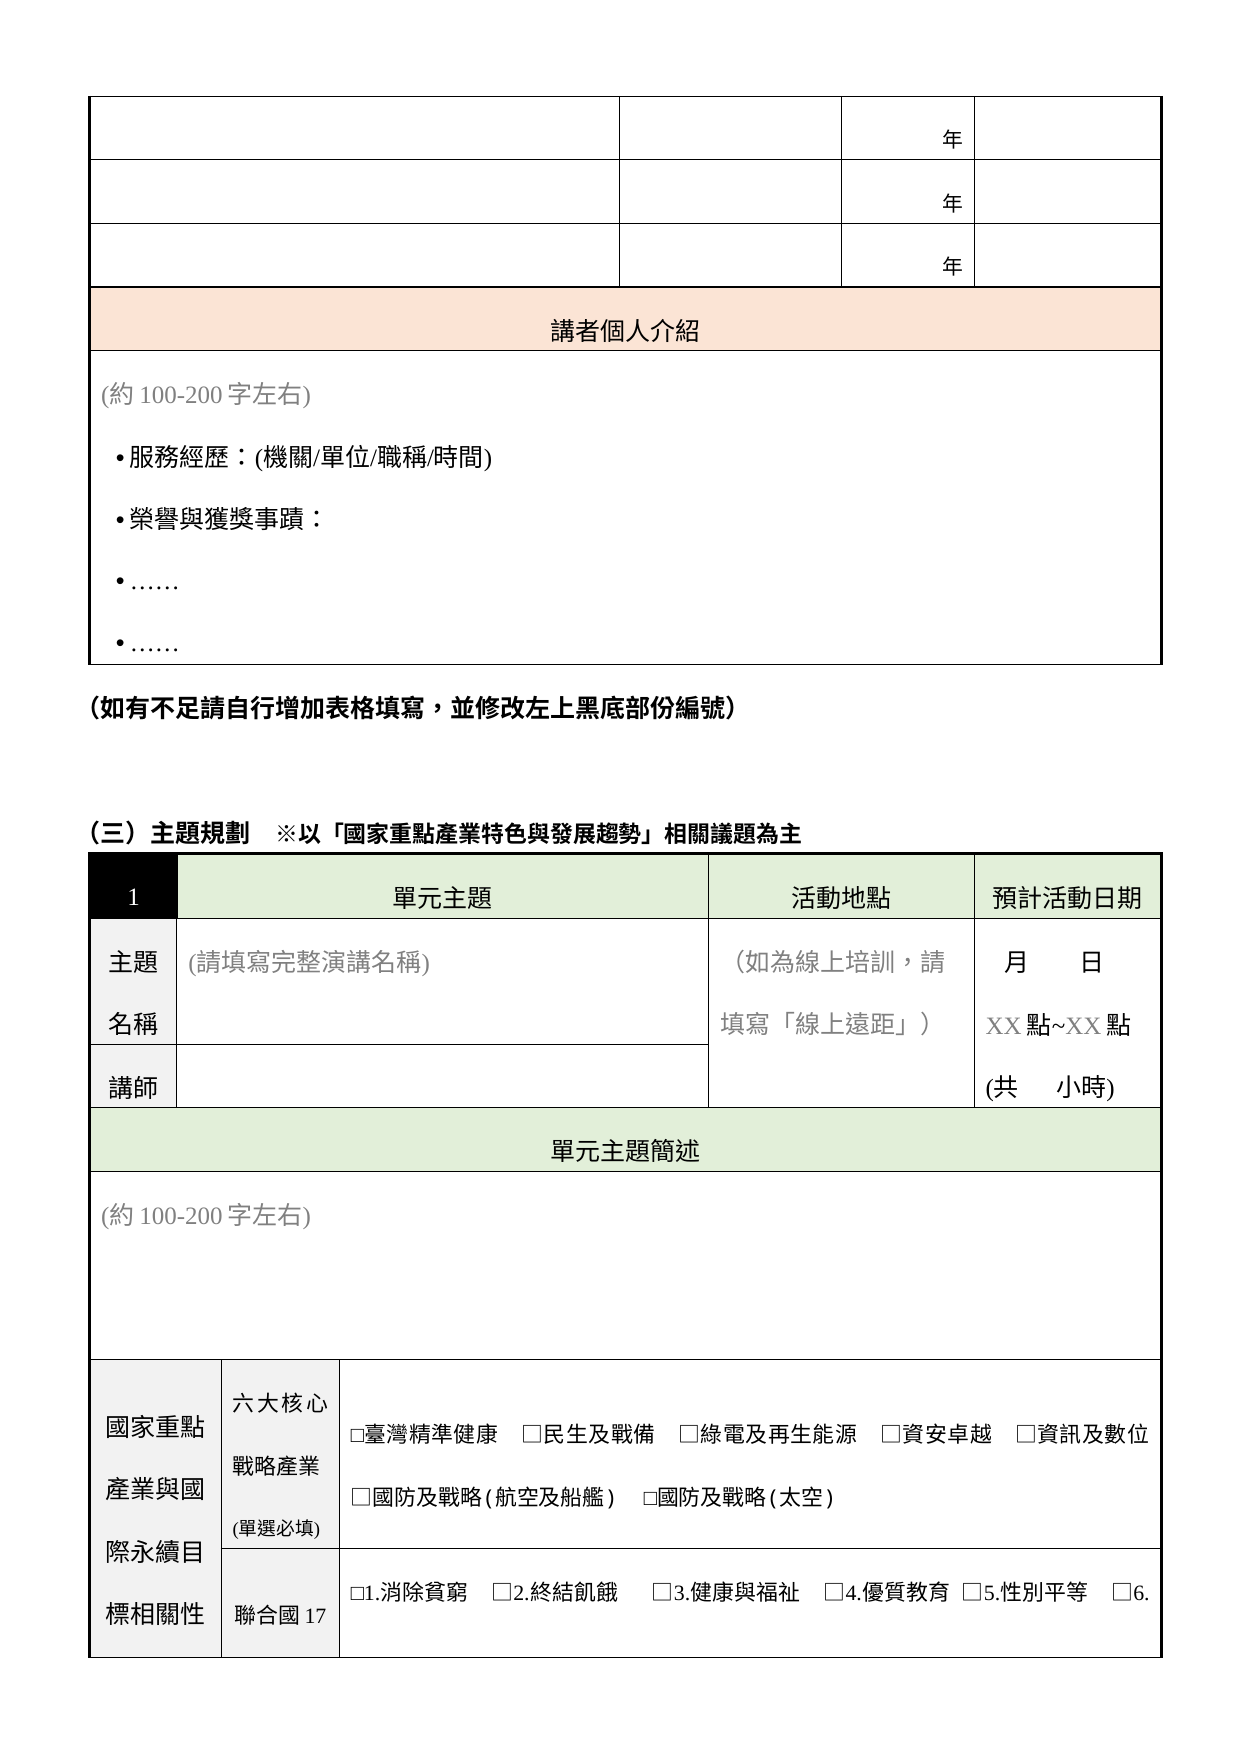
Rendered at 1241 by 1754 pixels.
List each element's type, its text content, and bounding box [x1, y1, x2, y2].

table_header 預計活動日期 [975, 855, 1160, 918]
table_cell [620, 160, 841, 223]
table_cell (約100-200字左右) [91, 1172, 1160, 1359]
table_cell 聯合國17 [222, 1549, 339, 1657]
table_header 單元主題 [178, 855, 708, 918]
table_cell 講師 [91, 1045, 176, 1107]
table_cell □臺灣精準健康 □民生及戰備 □綠電及再生能源 □資安卓越 □資訊及數位 □國防及戰略(航空及船艦) □國防及戰略(太空) [340, 1360, 1160, 1548]
text （三）主題規劃 ※以「國家重點產業特色與發展趨勢」相關議題為主 [75, 789, 1165, 852]
table_cell 講者個人介紹 [91, 288, 1160, 350]
table_cell 國家重點產業與國際永續目標相關性 [91, 1360, 221, 1657]
table_cell [975, 97, 1160, 159]
table_cell 月 日 XX點~XX點 (共 小時) [975, 919, 1160, 1107]
table_cell □1.消除貧窮 □2.終結飢餓 □3.健康與福祉 □4.優質教育 □5.性別平等 □6. [340, 1549, 1160, 1657]
table_cell （如為線上培訓，請填寫「線上遠距」） [709, 919, 974, 1107]
table_cell 主題名稱 [91, 919, 176, 1044]
table_cell [177, 1045, 708, 1107]
text （如有不足請自行增加表格填寫，並修改左上黑底部份編號） [75, 664, 1165, 727]
table_cell [620, 224, 841, 286]
table_cell [91, 224, 619, 286]
table_cell [91, 160, 619, 223]
table_cell (約100-200字左右) 服務經歷：(機關/單位/職稱/時間) 榮譽與獲獎事蹟： …… …… [91, 351, 1160, 663]
table_cell 單元主題簡述 [91, 1108, 1160, 1171]
table_cell 六大核心 戰略產業 (單選必填) [222, 1360, 339, 1548]
table_cell [91, 97, 619, 159]
table_cell 年 [842, 224, 974, 286]
table_cell 年 [842, 160, 974, 223]
table_cell (請填寫完整演講名稱) [177, 919, 708, 1044]
table_cell [975, 224, 1160, 286]
table_cell 年 [842, 97, 974, 159]
table_cell [975, 160, 1160, 223]
table_header 活動地點 [709, 855, 974, 918]
table_header 1 [91, 855, 175, 918]
table_cell [620, 97, 841, 159]
